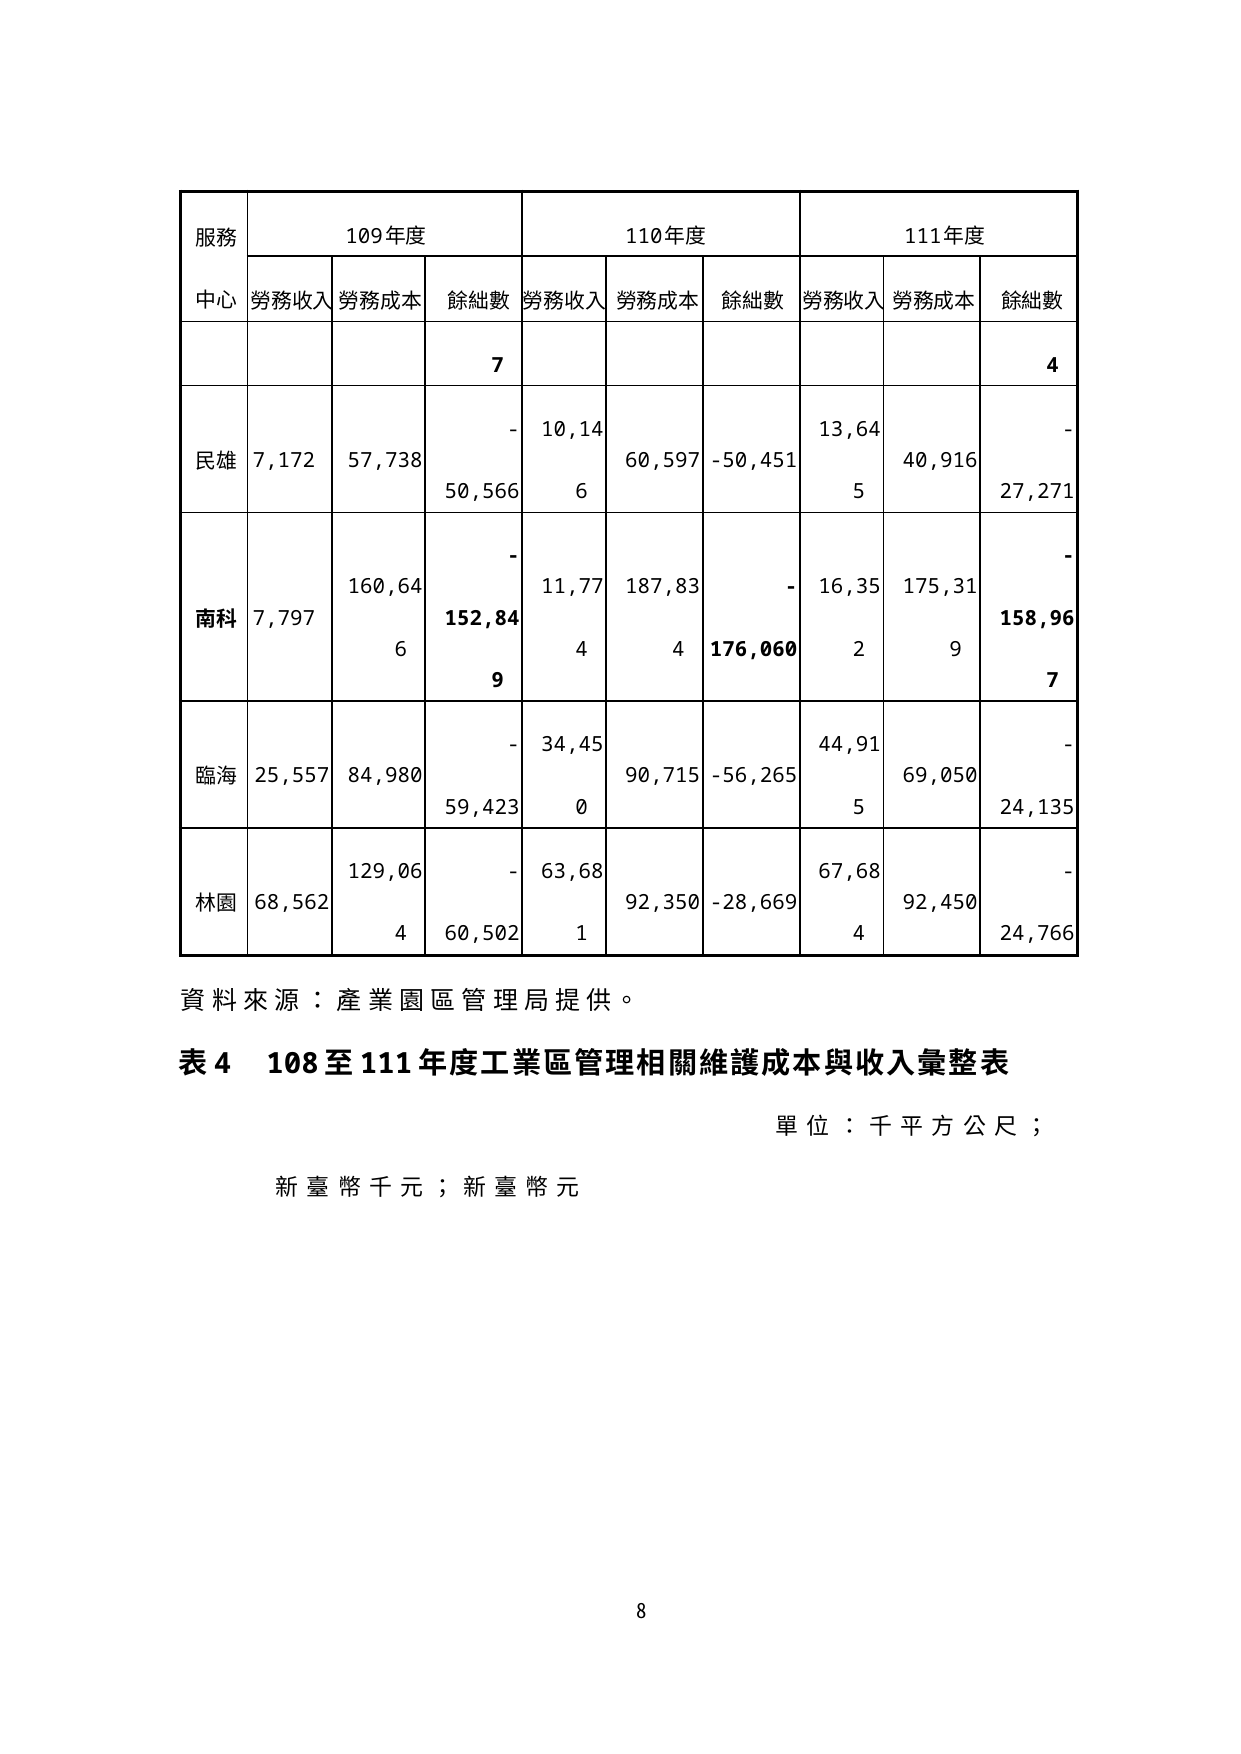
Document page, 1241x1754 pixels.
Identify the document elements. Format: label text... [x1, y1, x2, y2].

table_cell 勞務收入 [523, 257, 605, 321]
table_cell -56,265 [704, 702, 799, 827]
table_header 110年度 [523, 193, 799, 255]
table_header 109年度 [248, 193, 521, 255]
table_cell 84,980 [333, 702, 424, 827]
table_cell 90,715 [607, 702, 702, 827]
table_cell 勞務成本 [884, 257, 979, 321]
table_cell 129,064 [333, 829, 424, 953]
text 單位：千平方公尺；新臺幣千元；新臺幣元 [213, 1082, 1074, 1207]
table_cell [704, 322, 799, 385]
table_cell -28,669 [704, 829, 799, 953]
table_cell -152,849 [426, 513, 521, 700]
table_cell [607, 322, 702, 385]
table_cell 92,450 [884, 829, 979, 953]
table_cell -158,967 [981, 513, 1076, 700]
table_cell [523, 322, 605, 385]
table_cell 11,774 [523, 513, 605, 700]
table_cell 10,146 [523, 386, 605, 511]
table_cell 4 [981, 322, 1076, 385]
text 表4 108至111年度工業區管理相關維護成本與收入彙整表 [173, 1019, 1063, 1082]
table_cell 7,797 [248, 513, 331, 700]
table_cell 40,916 [884, 386, 979, 511]
table_cell 民雄 [182, 386, 247, 511]
table_cell 69,050 [884, 702, 979, 827]
table_cell 175,319 [884, 513, 979, 700]
table_cell -50,451 [704, 386, 799, 511]
table_cell 餘絀數 [981, 257, 1076, 321]
table_cell 92,350 [607, 829, 702, 953]
table_cell 勞務成本 [333, 257, 424, 321]
table_cell 63,681 [523, 829, 605, 953]
table_cell -50,566 [426, 386, 521, 511]
table_cell 187,834 [607, 513, 702, 700]
table_cell 160,646 [333, 513, 424, 700]
table_cell -27,271 [981, 386, 1076, 511]
table_cell 60,597 [607, 386, 702, 511]
table_cell 勞務成本 [607, 257, 702, 321]
table_header 服務中心 [182, 193, 247, 321]
table_cell [248, 322, 331, 385]
table_cell 34,450 [523, 702, 605, 827]
table_cell 67,684 [801, 829, 883, 953]
table_cell 57,738 [333, 386, 424, 511]
table_cell 25,557 [248, 702, 331, 827]
table_cell -60,502 [426, 829, 521, 953]
table_cell 勞務收入 [801, 257, 883, 321]
table_cell 餘絀數 [704, 257, 799, 321]
table_cell 勞務收入 [248, 257, 331, 321]
table_cell 南科 [182, 513, 247, 700]
table_cell 13,645 [801, 386, 883, 511]
table_cell [801, 322, 883, 385]
table_cell 44,915 [801, 702, 883, 827]
table_cell -24,766 [981, 829, 1076, 953]
table_cell 餘絀數 [426, 257, 521, 321]
table_cell 7,172 [248, 386, 331, 511]
table_cell [333, 322, 424, 385]
table_cell -59,423 [426, 702, 521, 827]
table_cell 林園 [182, 829, 247, 953]
table_cell -176,060 [704, 513, 799, 700]
text 資料來源：產業園區管理局提供。 [174, 957, 1063, 1019]
table_header 111年度 [801, 193, 1076, 255]
table_cell [182, 322, 247, 385]
table_cell 7 [426, 322, 521, 385]
table_cell [884, 322, 979, 385]
table_cell -24,135 [981, 702, 1076, 827]
table_cell 臨海 [182, 702, 247, 827]
table_cell 68,562 [248, 829, 331, 953]
table_cell 16,352 [801, 513, 883, 700]
